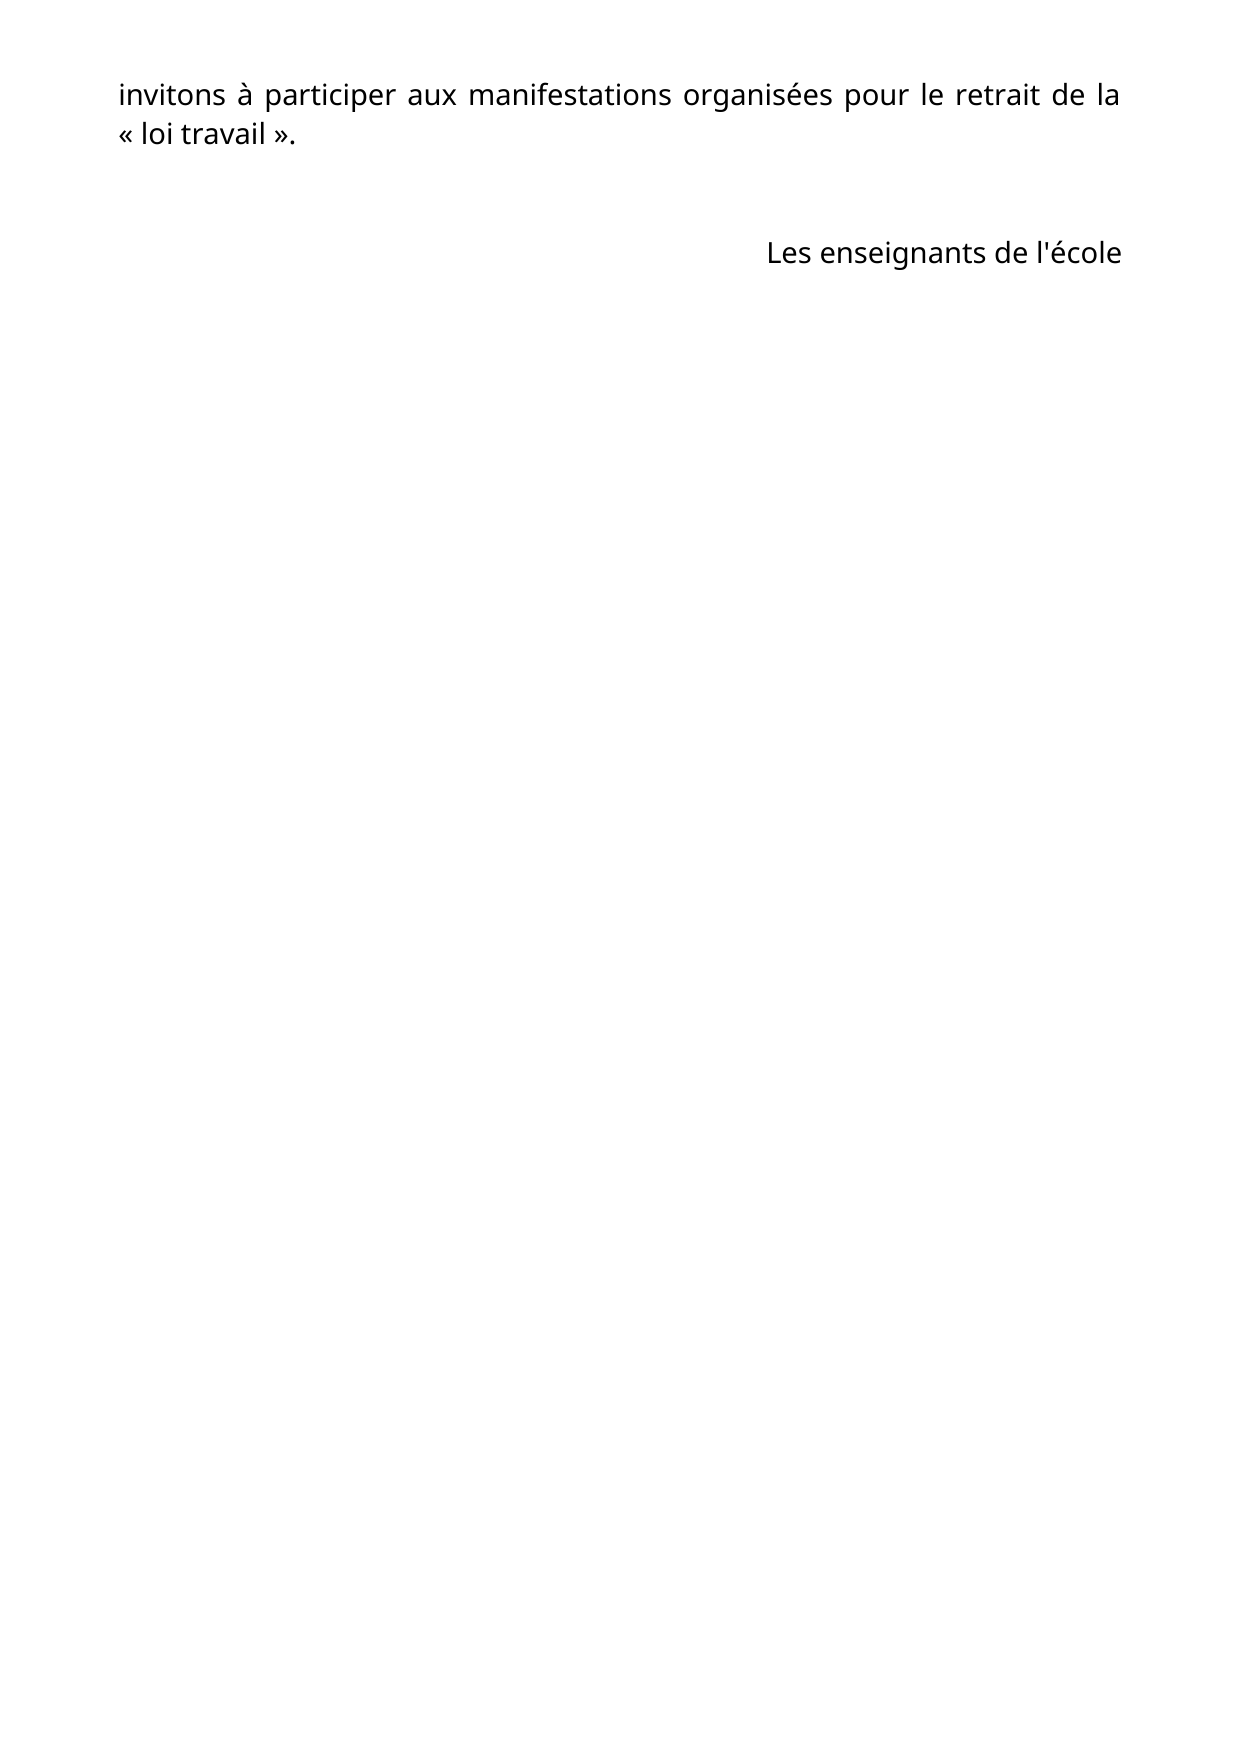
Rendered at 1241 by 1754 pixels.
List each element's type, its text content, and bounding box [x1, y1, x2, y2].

text Les enseignants de l'école [118, 233, 1122, 272]
text invitons à participer aux manifestations organisées pour le retrait de la « loi travail ». [118, 74, 1122, 153]
